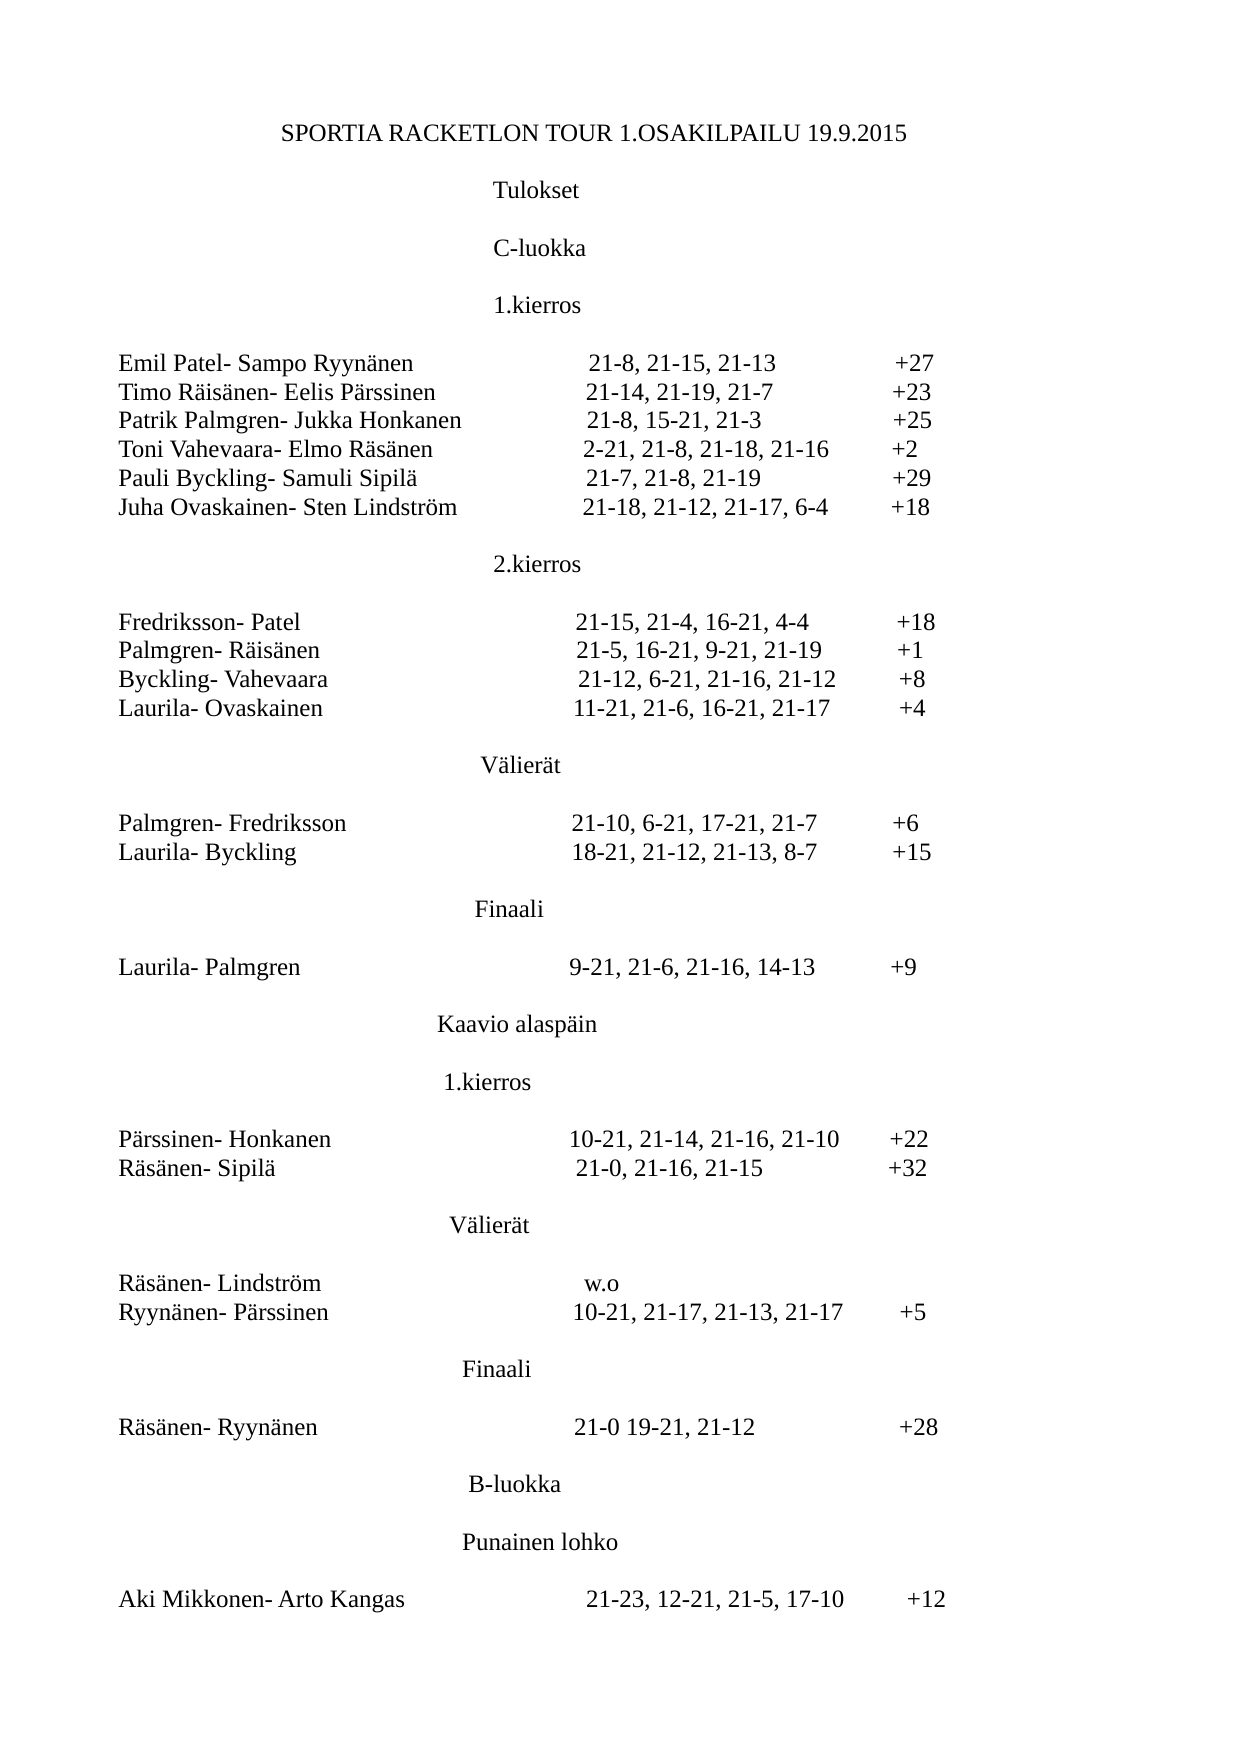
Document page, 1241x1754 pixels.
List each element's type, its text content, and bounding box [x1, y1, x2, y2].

text Laurila- Byckling 18-21, 21-12, 21-13, 8-7 +15 [118, 837, 1122, 866]
text Räsänen- Ryynänen 21-0 19-21, 21-12 +28 [118, 1412, 1122, 1441]
text Emil Patel- Sampo Ryynänen 21-8, 21-15, 21-13 +27 [118, 348, 1122, 377]
text Laurila- Palmgren 9-21, 21-6, 21-16, 14-13 +9 [118, 952, 1122, 981]
text Punainen lohko [118, 1527, 1122, 1556]
text 2.kierros [118, 549, 1122, 578]
text Palmgren- Fredriksson 21-10, 6-21, 17-21, 21-7 +6 [118, 808, 1122, 837]
text Juha Ovaskainen- Sten Lindström 21-18, 21-12, 21-17, 6-4 +18 [118, 492, 1122, 521]
text Patrik Palmgren- Jukka Honkanen 21-8, 15-21, 21-3 +25 [118, 406, 1122, 434]
text Aki Mikkonen- Arto Kangas 21-23, 12-21, 21-5, 17-10 +12 [118, 1584, 1122, 1613]
text Laurila- Ovaskainen 11-21, 21-6, 16-21, 21-17 +4 [118, 693, 1122, 722]
text Palmgren- Räisänen 21-5, 16-21, 9-21, 21-19 +1 [118, 636, 1122, 664]
text Räsänen- Lindström w.o [118, 1268, 1122, 1297]
text Välierät [118, 751, 1122, 779]
text Byckling- Vahevaara 21-12, 6-21, 21-16, 21-12 +8 [118, 664, 1122, 693]
text 1.kierros [118, 1067, 1122, 1096]
text Tulokset [118, 176, 1122, 204]
text Toni Vahevaara- Elmo Räsänen 2-21, 21-8, 21-18, 21-16 +2 [118, 434, 1122, 463]
text Finaali [118, 1354, 1122, 1383]
text Timo Räisänen- Eelis Pärssinen 21-14, 21-19, 21-7 +23 [118, 377, 1122, 406]
text Räsänen- Sipilä 21-0, 21-16, 21-15 +32 [118, 1153, 1122, 1182]
text Pauli Byckling- Samuli Sipilä 21-7, 21-8, 21-19 +29 [118, 463, 1122, 492]
text Kaavio alaspäin [118, 1009, 1122, 1038]
text Välierät [118, 1211, 1122, 1239]
text B-luokka [118, 1469, 1122, 1498]
text Fredriksson- Patel 21-15, 21-4, 16-21, 4-4 +18 [118, 607, 1122, 636]
text Finaali [118, 894, 1122, 923]
text Ryynänen- Pärssinen 10-21, 21-17, 21-13, 21-17 +5 [118, 1297, 1122, 1326]
text Pärssinen- Honkanen 10-21, 21-14, 21-16, 21-10 +22 [118, 1124, 1122, 1153]
text SPORTIA RACKETLON TOUR 1.OSAKILPAILU 19.9.2015 [118, 118, 1122, 147]
text C-luokka [118, 233, 1122, 262]
text 1.kierros [118, 291, 1122, 319]
